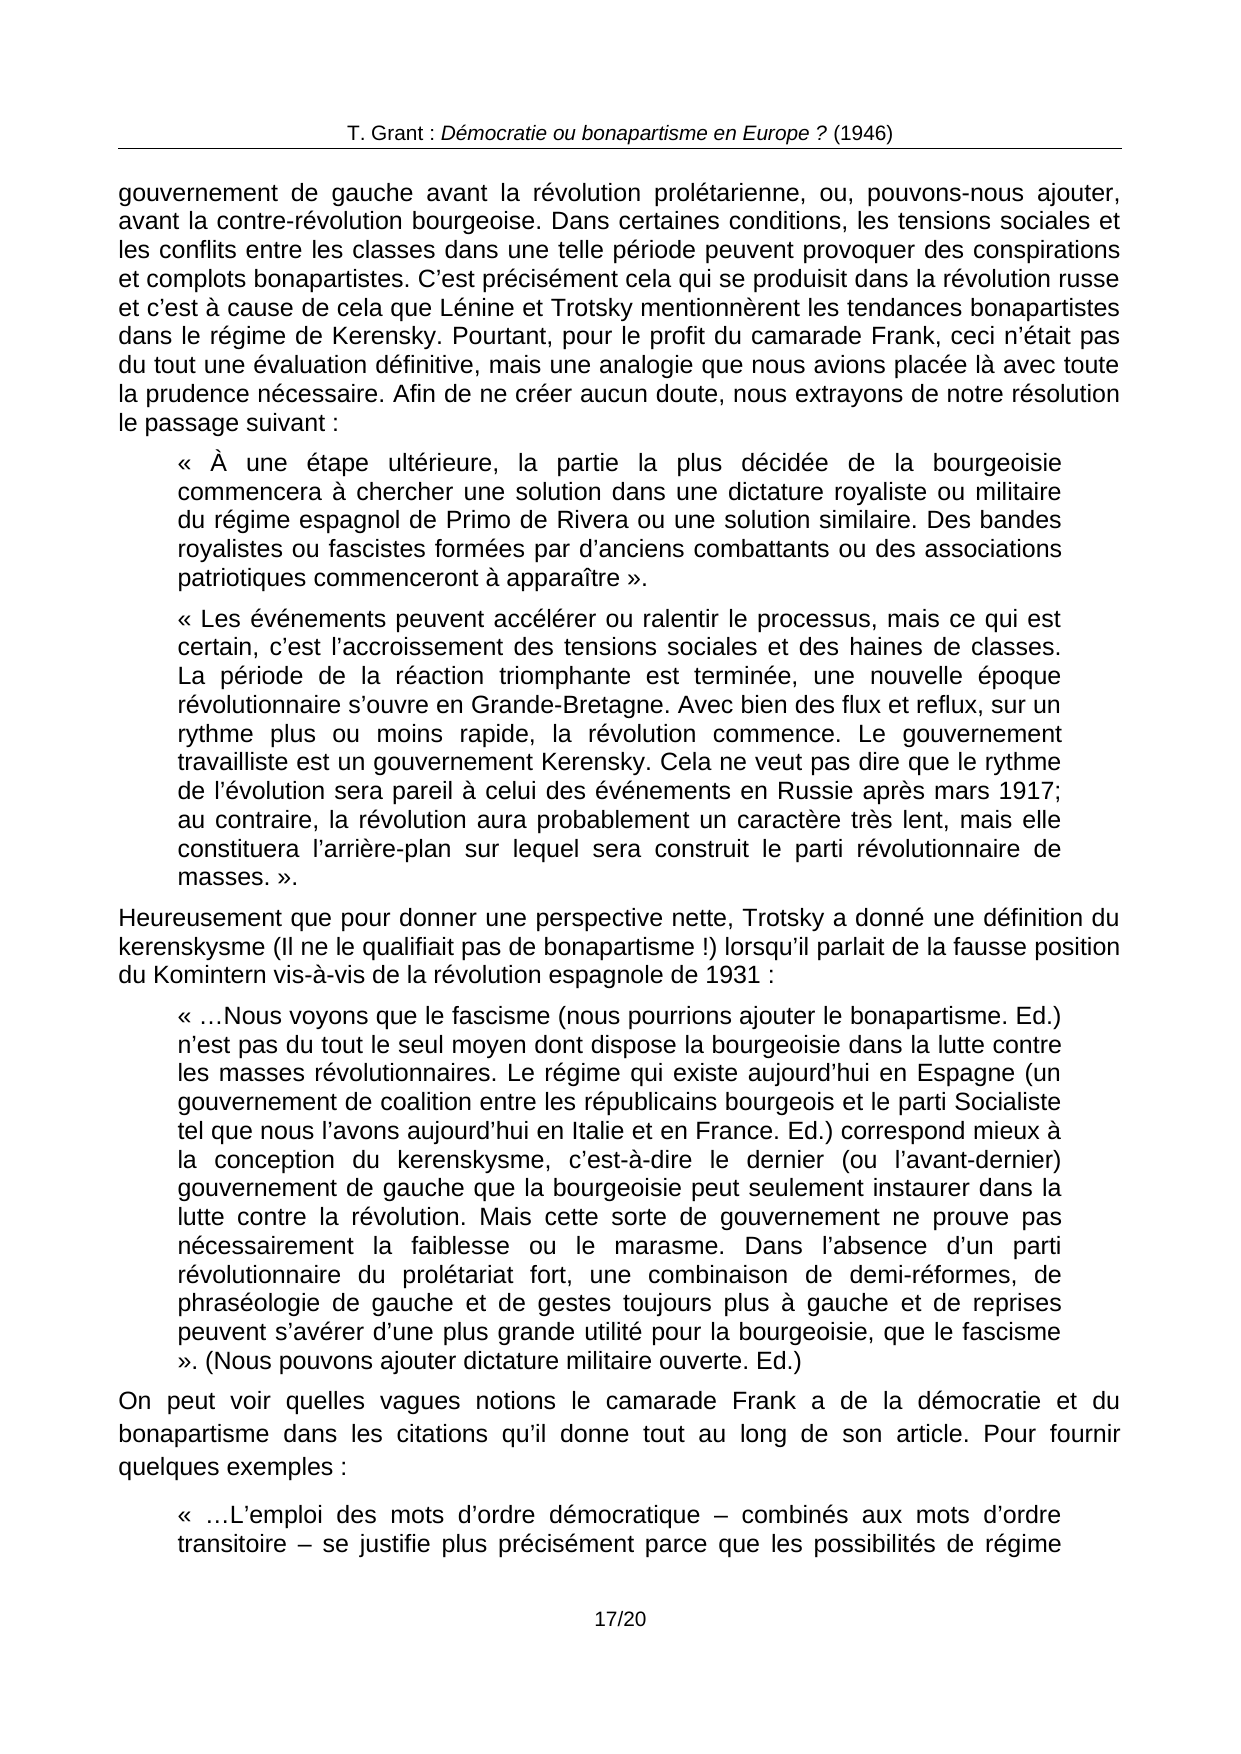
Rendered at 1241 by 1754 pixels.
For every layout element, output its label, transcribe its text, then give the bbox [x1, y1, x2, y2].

text On peut voir quelles vagues notions le camarade Frank a de la démocratie et du bonapartisme dans les citations qu’il donne tout au long de son article. Pour fournir quelques exemples : [118, 1386, 1122, 1481]
text Heureusement que pour donner une perspective nette, Trotsky a donné une définition du kerenskysme (Il ne le qualifiait pas de bonapartisme !) lorsqu’il parlait de la fausse position du Komintern vis-à-vis de la révolution espagnole de 1931 : [118, 903, 1122, 989]
text gouvernement de gauche avant la révolution prolétarienne, ou, pouvons-nous ajouter, avant la contre-révolution bourgeoise. Dans certaines conditions, les tensions sociales et les conflits entre les classes dans une telle période peuvent provoquer des conspirations et complots bonapartistes. C’est précisément cela qui se produisit dans la révolution russe et c’est à cause de cela que Lénine et Trotsky mentionnèrent les tendances bonapartistes dans le régime de Kerensky. Pourtant, pour le profit du camarade Frank, ceci n’était pas du tout une évaluation définitive, mais une analogie que nous avions placée là avec toute la prudence nécessaire. Afin de ne créer aucun doute, nous extrayons de notre résolution le passage suivant : [118, 177, 1122, 436]
text « …L’emploi des mots d’ordre démocratique – combinés aux mots d’ordre transitoire – se justifie plus précisément parce que les possibilités de régime [177, 1500, 1063, 1558]
text « Les événements peuvent accélérer ou ralentir le processus, mais ce qui est certain, c’est l’accroissement des tensions sociales et des haines de classes. La période de la réaction triomphante est terminée, une nouvelle époque révolutionnaire s’ouvre en Grande-Bretagne. Avec bien des flux et reflux, sur un rythme plus ou moins rapide, la révolution commence. Le gouvernement travailliste est un gouvernement Kerensky. Cela ne veut pas dire que le rythme de l’évolution sera pareil à celui des événements en Russie après mars 1917; au contraire, la révolution aura probablement un caractère très lent, mais elle constituera l’arrière-plan sur lequel sera construit le parti révolutionnaire de masses. ». [177, 603, 1063, 891]
text « À une étape ultérieure, la partie la plus décidée de la bourgeoisie commencera à chercher une solution dans une dictature royaliste ou militaire du régime espagnol de Primo de Rivera ou une solution similaire. Des bandes royalistes ou fascistes formées par d’anciens combattants ou des associations patriotiques commenceront à apparaître ». [177, 448, 1063, 592]
text « …Nous voyons que le fascisme (nous pourrions ajouter le bonapartisme. Ed.) n’est pas du tout le seul moyen dont dispose la bourgeoisie dans la lutte contre les masses révolutionnaires. Le régime qui existe aujourd’hui en Espagne (un gouvernement de coalition entre les républicains bourgeois et le parti Socialiste tel que nous l’avons aujourd’hui en Italie et en France. Ed.) correspond mieux à la conception du kerenskysme, c’est-à-dire le dernier (ou l’avant-dernier) gouvernement de gauche que la bourgeoisie peut seulement instaurer dans la lutte contre la révolution. Mais cette sorte de gouvernement ne prouve pas nécessairement la faiblesse ou le marasme. Dans l’absence d’un parti révolutionnaire du prolétariat fort, une combinaison de demi-réformes, de phraséologie de gauche et de gestes toujours plus à gauche et de reprises peuvent s’avérer d’une plus grande utilité pour la bourgeoisie, que le fascisme ». (Nous pouvons ajouter dictature militaire ouverte. Ed.) [177, 1001, 1063, 1374]
